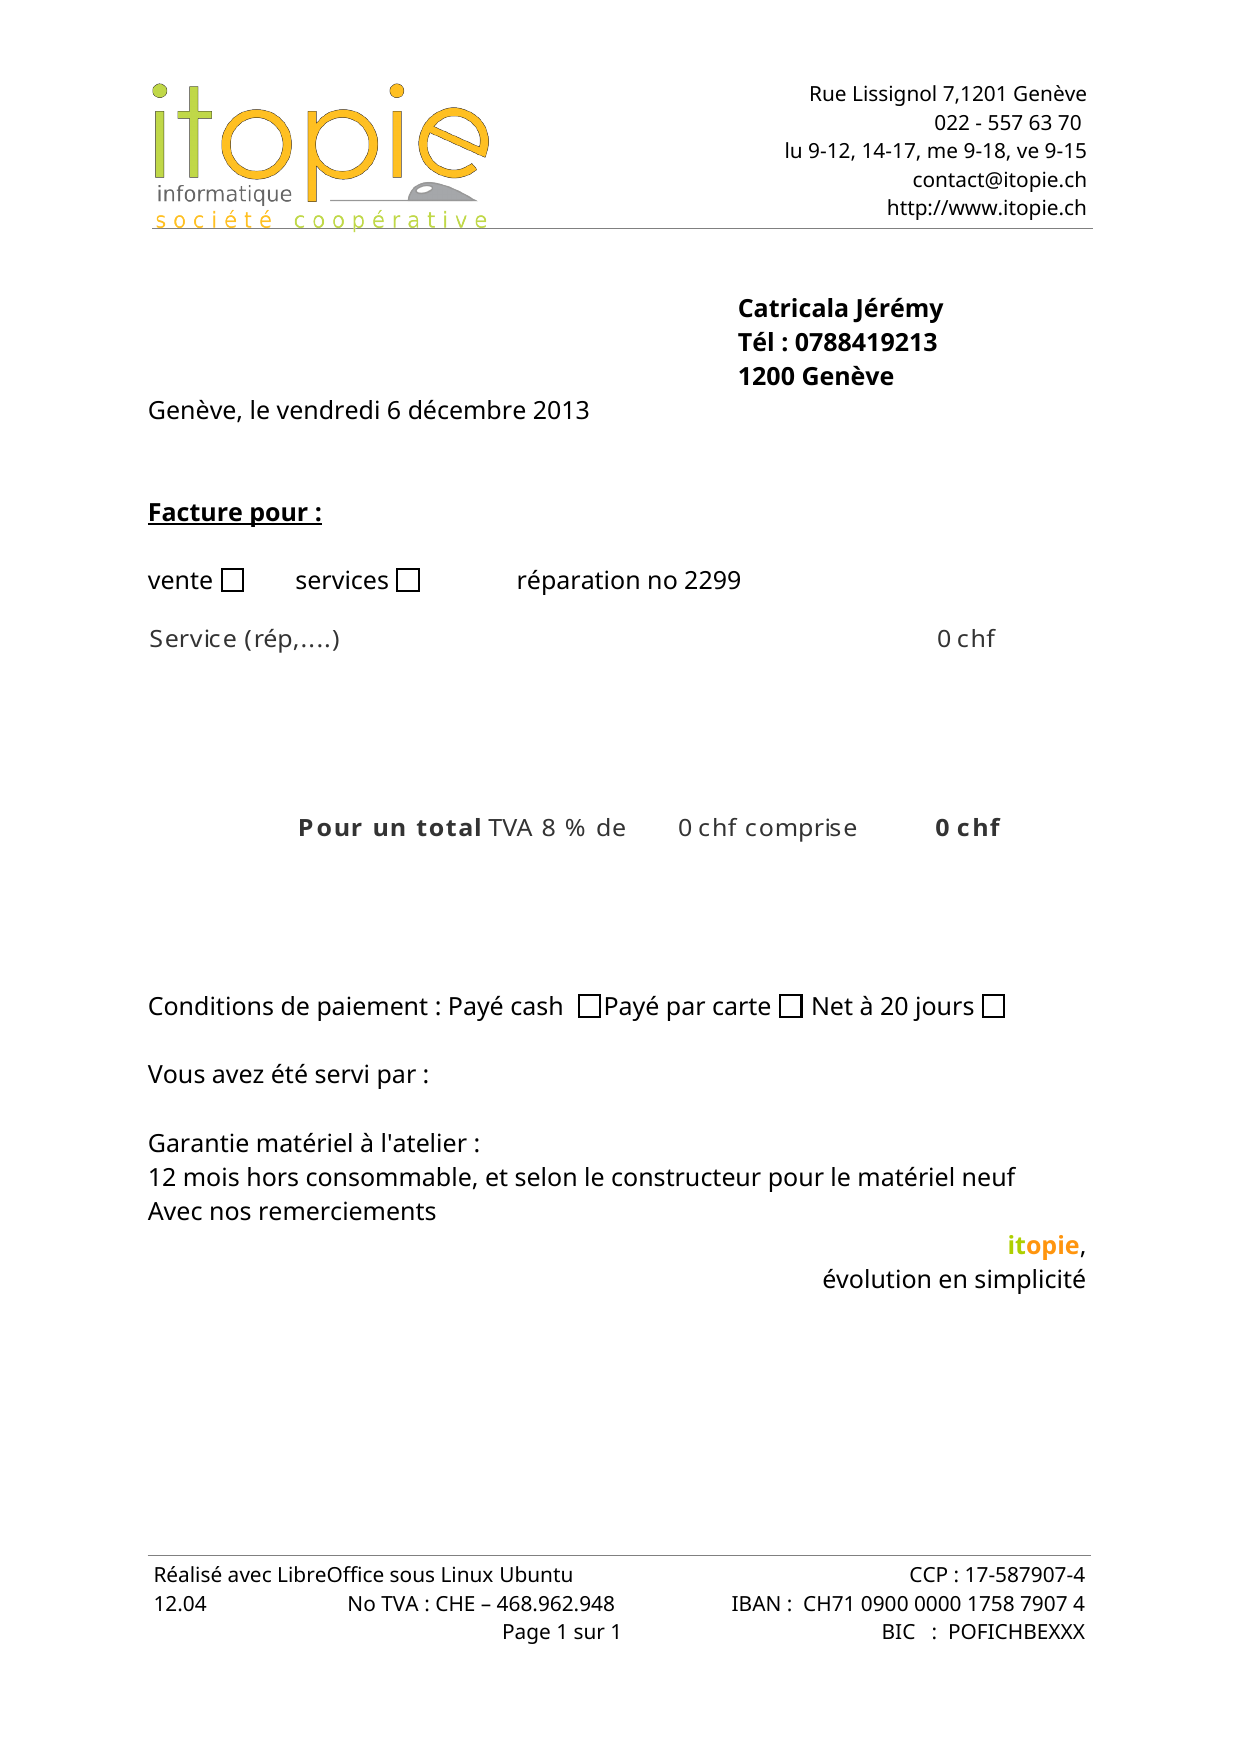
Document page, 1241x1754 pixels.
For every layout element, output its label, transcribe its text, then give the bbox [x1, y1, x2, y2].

text 1200 Genève [148, 358, 1093, 392]
text Genève, le vendredi 6 décembre 2013 [148, 392, 1093, 427]
text Conditions de paiement : Payé cash Payé par carte Net à 20 jours [148, 989, 1093, 1023]
text 12 mois hors consommable, et selon le constructeur pour le matériel neuf [148, 1159, 1093, 1193]
text Avec nos remerciements [148, 1193, 1093, 1227]
text Tél : 0788419213 [148, 324, 1093, 358]
text Vous avez été servi par : [148, 1057, 1093, 1091]
text vente services réparation no 2299 [148, 563, 1093, 597]
text évolution en simplicité [148, 1262, 1093, 1296]
text Facture pour : [148, 495, 1093, 529]
text itopie, [148, 1227, 1093, 1262]
text Catricala Jérémy [148, 290, 1093, 324]
text Garantie matériel à l'atelier : [148, 1125, 1093, 1159]
picture [138, 72, 500, 244]
